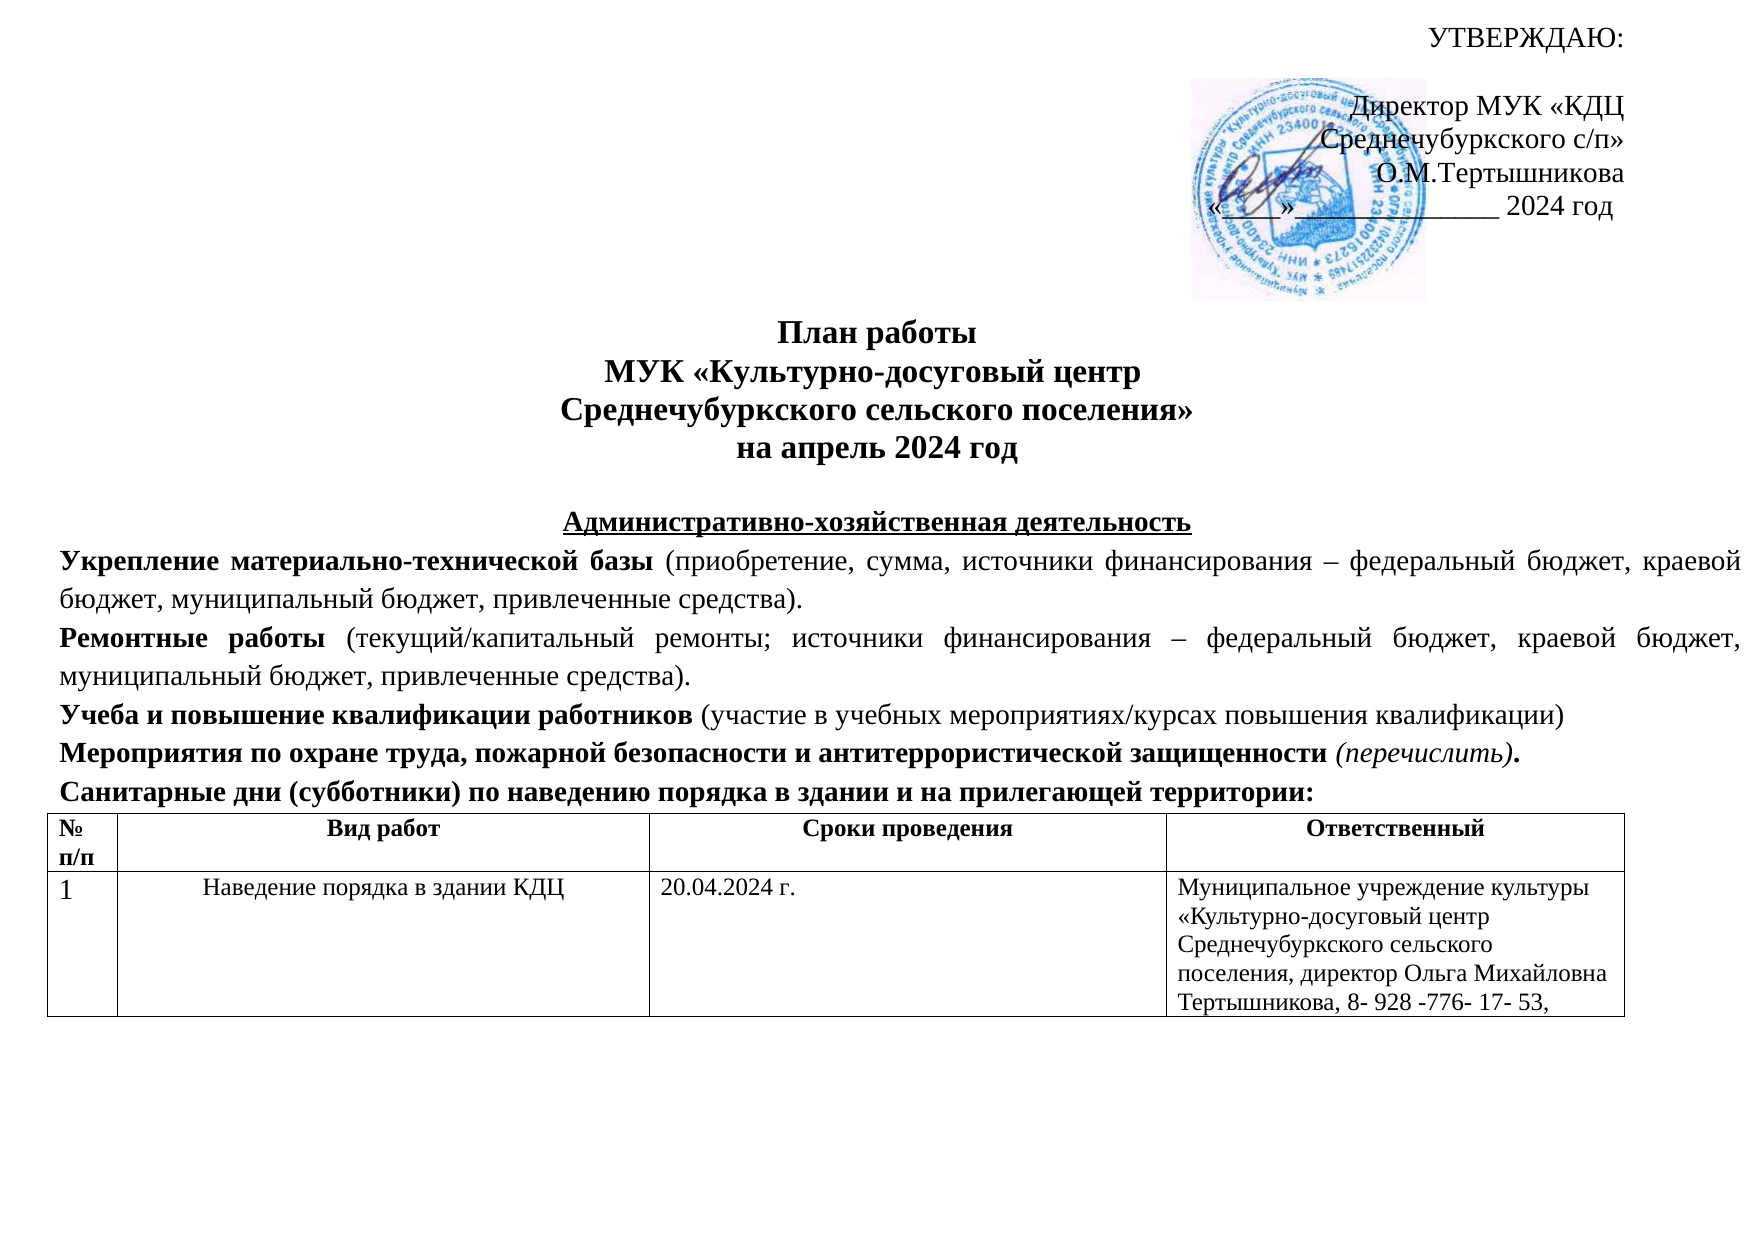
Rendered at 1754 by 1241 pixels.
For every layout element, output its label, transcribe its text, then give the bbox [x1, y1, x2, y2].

text на апрель 2024 год [59, 427, 1695, 466]
text Среднечубуркского сельского поселения» [59, 389, 1695, 427]
picture [1191, 78, 1427, 301]
text Мероприятия по охране труда, пожарной безопасности и антитеррористической защищенности (перечислить). [59, 735, 1695, 769]
text Административно-хозяйственная деятельность [59, 504, 1695, 538]
table_header Сроки проведения [650, 814, 1166, 871]
text МУК «Культурно-досуговый центр [59, 351, 1695, 389]
table_header УТВЕРЖДАЮ: Директор МУК «КДЦ Среднечубуркского с/п» О.М.Тертышникова «____»______________ 2024 год [1122, 21, 1624, 260]
table_header [48, 21, 1122, 260]
text Санитарные дни (субботники) по наведению порядка в здании и на прилегающей территории: [59, 774, 1695, 807]
text Ремонтные работы (текущий/капитальный ремонты; источники финансирования – федеральный бюджет, краевой бюджет, муниципальный бюджет, привлеченные средства). [59, 620, 1742, 692]
table_header Вид работ [118, 814, 649, 871]
table_cell 1 [48, 872, 117, 1016]
text План работы [59, 312, 1695, 351]
text Укрепление материально-технической базы (приобретение, сумма, источники финансирования – федеральный бюджет, краевой бюджет, муниципальный бюджет, привлеченные средства). [59, 543, 1742, 615]
text Учеба и повышение квалификации работников (участие в учебных мероприятиях/курсах повышения квалификации) [59, 697, 1695, 730]
table_cell 20.04.2024 г. [650, 872, 1166, 1016]
table_cell Муниципальное учреждение культуры «Культурно-досуговый центр Среднечубуркского сельского поселения, директор Ольга Михайловна Тертышникова, 8- 928 -776- 17- 53, [1167, 872, 1624, 1016]
table_header Ответственный [1167, 814, 1624, 871]
table_header № п/п [48, 814, 117, 871]
table_cell Наведение порядка в здании КДЦ [118, 872, 649, 1016]
